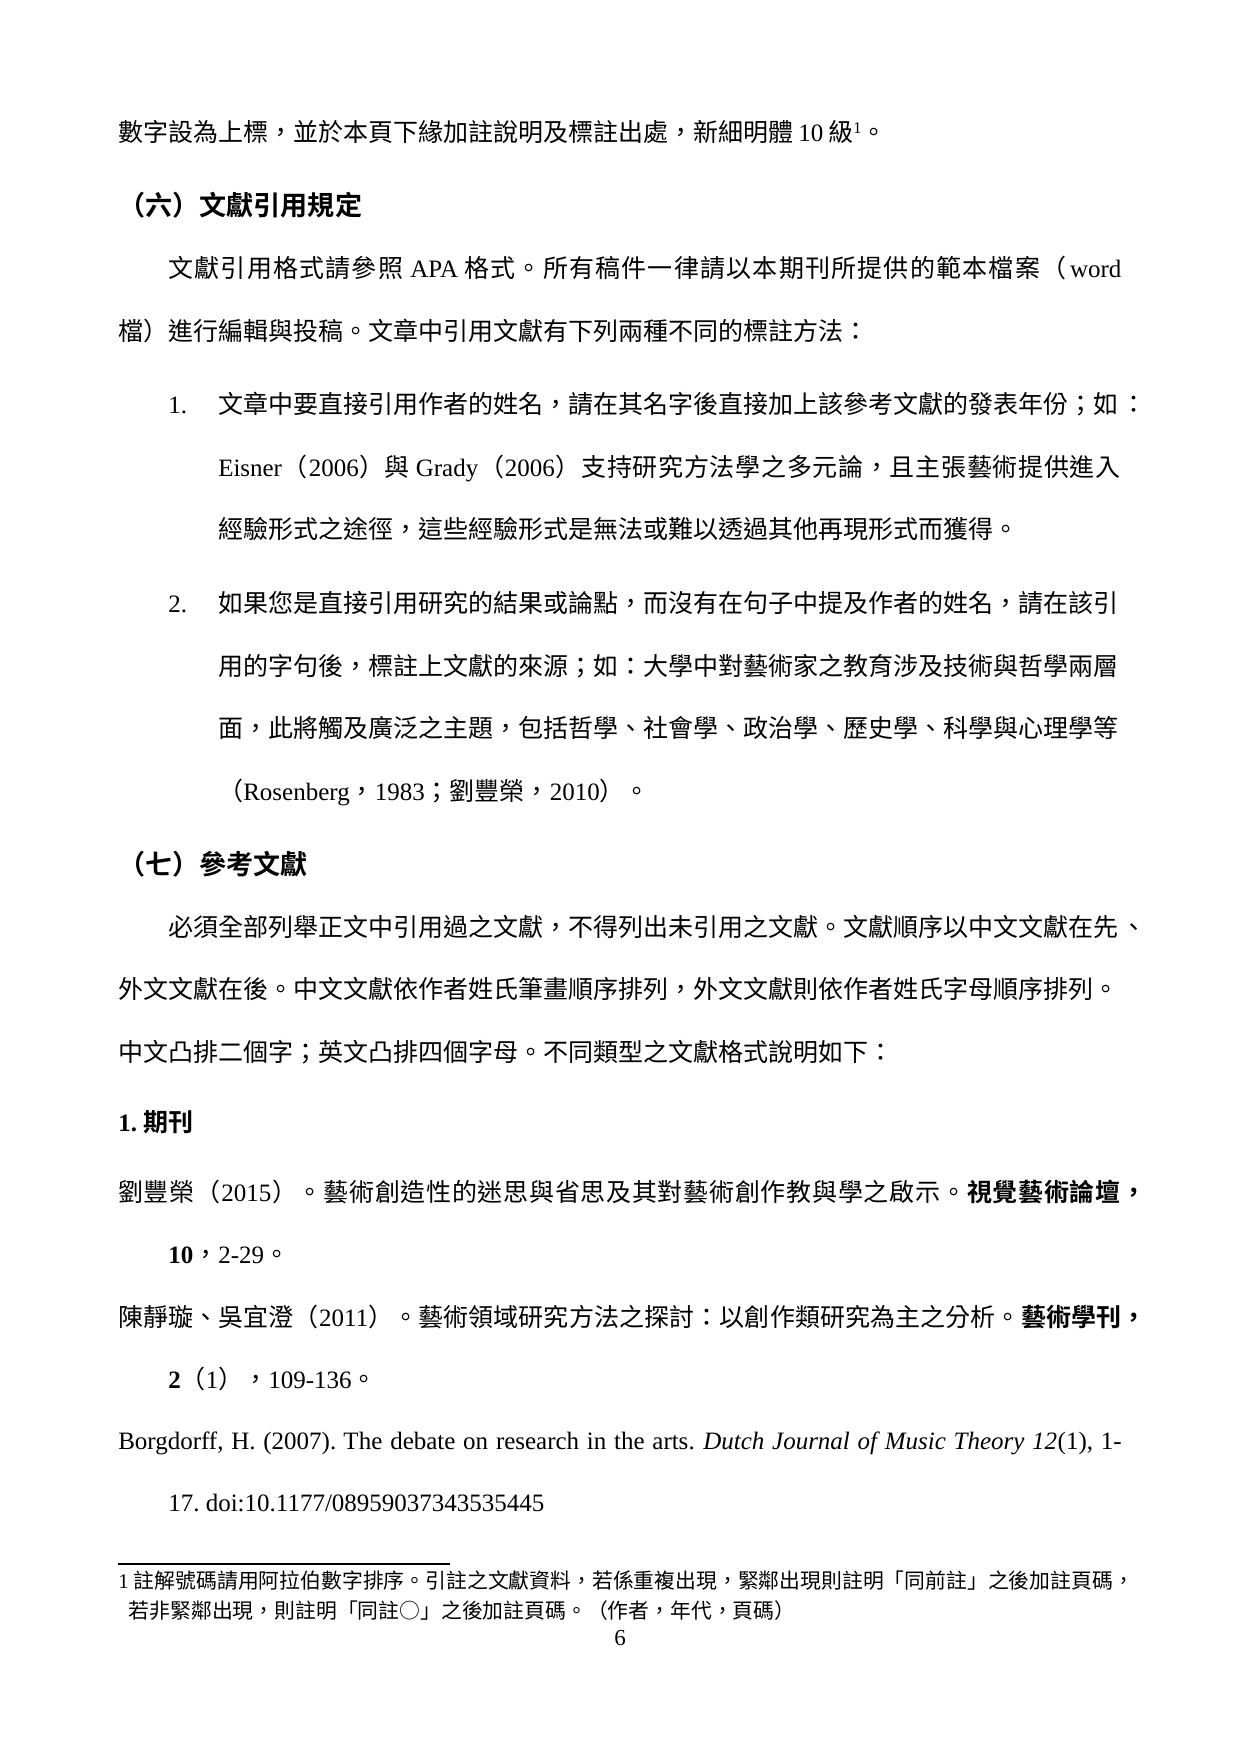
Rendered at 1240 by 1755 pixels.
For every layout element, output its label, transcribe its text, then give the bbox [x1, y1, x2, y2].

text 必須全部列舉正文中引用過之文獻，不得列出未引用之文獻。文獻順序以中文文獻在先、外文文獻在後。中文文獻依作者姓氏筆畫順序排列，外文文獻則依作者姓氏字母順序排列。中文凸排二個字；英文凸排四個字母。不同類型之文獻格式說明如下： [118, 884, 1121, 1071]
text 1. 期刊 [118, 1079, 1121, 1141]
text 劉豐榮（2015）。藝術創造性的迷思與省思及其對藝術創作教與學之啟示。視覺藝術論壇，10，2-29。 [118, 1149, 1121, 1274]
text 文章內有需加註解說明時，請於文字右上方標註腳，註解號碼請用阿拉伯數字順次排列，數字設為上標，並於本頁下緣加註說明及標註出處，新細明體10級。 [118, 89, 1121, 151]
text 陳靜璇、吳宜澄（2011）。藝術領域研究方法之探討：以創作類研究為主之分析。藝術學刊，2（1），109-136。 [118, 1274, 1121, 1399]
text 文獻引用格式請參照APA格式。所有稿件一律請以本期刊所提供的範本檔案（word檔）進行編輯與投稿。文章中引用文獻有下列兩種不同的標註方法： [118, 225, 1121, 350]
text （七）參考文獻 [118, 821, 1121, 884]
text 註解號碼請用阿拉伯數字排序。引註之文獻資料，若係重複出現，緊鄰出現則註明「同前註」之後加註頁碼，若非緊鄰出現，則註明「同註○」之後加註頁碼。（作者，年代，頁碼） [118, 1564, 1121, 1624]
list 文章中要直接引用作者的姓名，請在其名字後直接加上該參考文獻的發表年份；如：Eisner（2006）與Grady（2006）支持研究方法學之多元論，且主張藝術提供進入經驗形式之途徑，這些經驗形式是無法或難以透過其他再現形式而獲得。 [168, 361, 1121, 549]
list 如果您是直接引用研究的結果或論點，而沒有在句子中提及作者的姓名，請在該引用的字句後，標註上文獻的來源；如：大學中對藝術家之教育涉及技術與哲學兩層面，此將觸及廣泛之主題，包括哲學、社會學、政治學、歷史學、科學與心理學等（Rosenberg，1983；劉豐榮，2010）。 [168, 560, 1121, 810]
text Borgdorff, H. (2007). The debate on research in the arts. Dutch Journal of Music Theory 12(1), 1-17. doi:10.1177/08959037343535445 [118, 1399, 1121, 1524]
text （六）文獻引用規定 [118, 162, 1121, 225]
